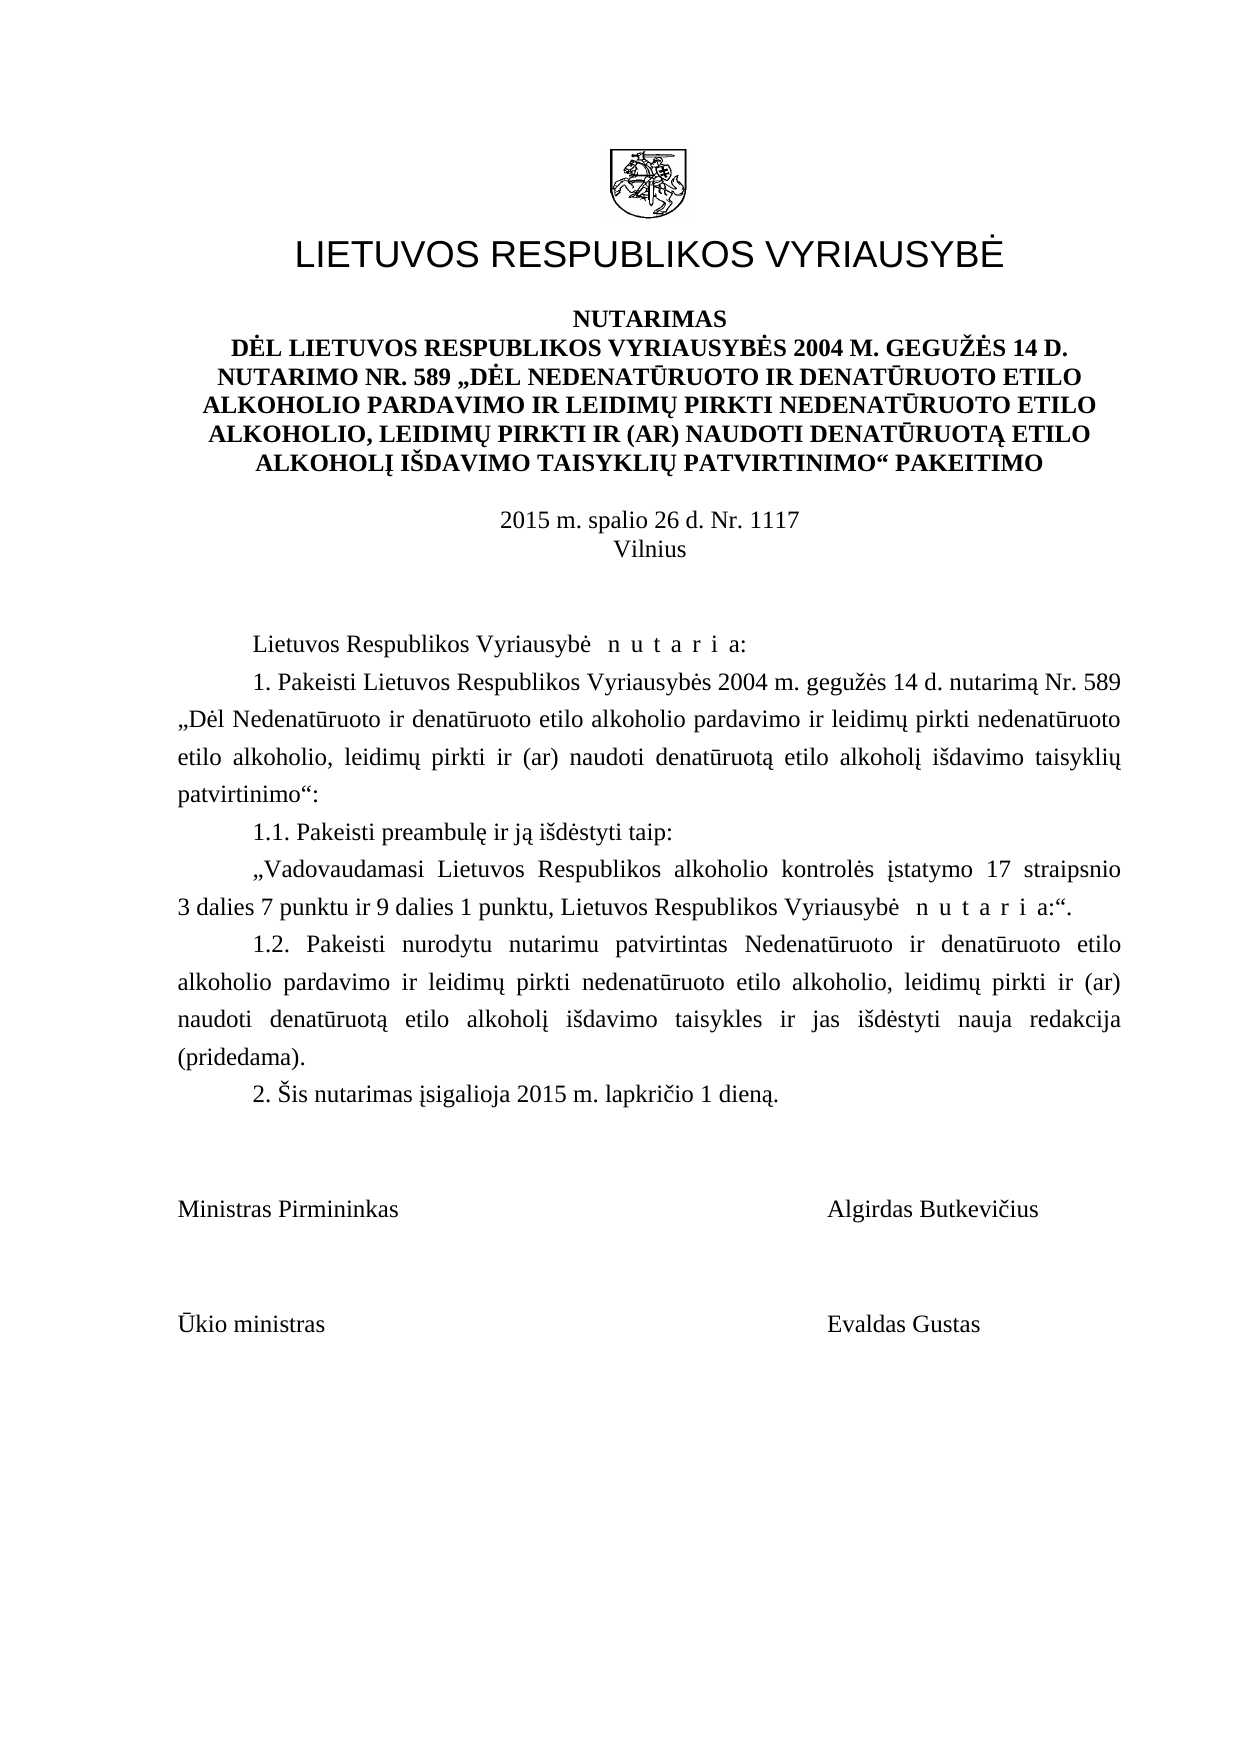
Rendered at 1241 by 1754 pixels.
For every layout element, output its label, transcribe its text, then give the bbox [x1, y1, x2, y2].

text 1. Pakeisti Lietuvos Respublikos Vyriausybės 2004 m. gegužės 14 d. nutarimą Nr. 589 „Dėl Nedenatūruoto ir denatūruoto etilo alkoholio pardavimo ir leidimų pirkti nedenatūruoto etilo alkoholio, leidimų pirkti ir (ar) naudoti denatūruotą etilo alkoholį išdavimo taisyklių patvirtinimo“: [177, 658, 1122, 808]
text Dėl LIETUVOS RESPUBLIKOS VYRIAUSYBĖS 2004 M. GEGUŽĖS 14 D. NUTARIMO NR. 589 „DĖL NEDENATŪRUOTO IR DENATŪRUOTO ETILO ALKOHOLIO PARDAVIMO IR LEIDIMŲ PIRKTI NEDENATŪRUOTO ETILO ALKOHOLIO, LEIDIMŲ PIRKTI IR (AR) NAUDOTI DENATŪRUOTĄ ETILO ALKOHOLĮ IŠDAVIMO TAISYKLIŲ PATVIRTINIMO“ PAKEITIMO [177, 333, 1122, 477]
text 1.2. Pakeisti nurodytu nutarimu patvirtintas Nedenatūruoto ir denatūruoto etilo alkoholio pardavimo ir leidimų pirkti nedenatūruoto etilo alkoholio, leidimų pirkti ir (ar) naudoti denatūruotą etilo alkoholį išdavimo taisykles ir jas išdėstyti nauja redakcija (pridedama). [177, 920, 1122, 1070]
text 2. Šis nutarimas įsigalioja 2015 m. lapkričio 1 dieną. [177, 1070, 1122, 1108]
text 1.1. Pakeisti preambulę ir ją išdėstyti taip: [177, 808, 1122, 845]
text nutarimas [177, 304, 1122, 333]
text Ministras Pirmininkas Algirdas Butkevičius [177, 1194, 1122, 1223]
text Ūkio ministras Evaldas Gustas [177, 1309, 1122, 1338]
text Lietuvos Respublikos Vyriausybė nutaria: [177, 620, 1122, 658]
text „Vadovaudamasi Lietuvos Respublikos alkoholio kontrolės įstatymo 17 straipsnio 3 dalies 7 punktu ir 9 dalies 1 punktu, Lietuvos Respublikos Vyriausybė nutaria:“. [177, 845, 1122, 920]
text Lietuvos Respublikos Vyriausybė [177, 232, 1122, 275]
text 2015 m. spalio 26 d. Nr. 1117 Vilnius [177, 505, 1122, 563]
